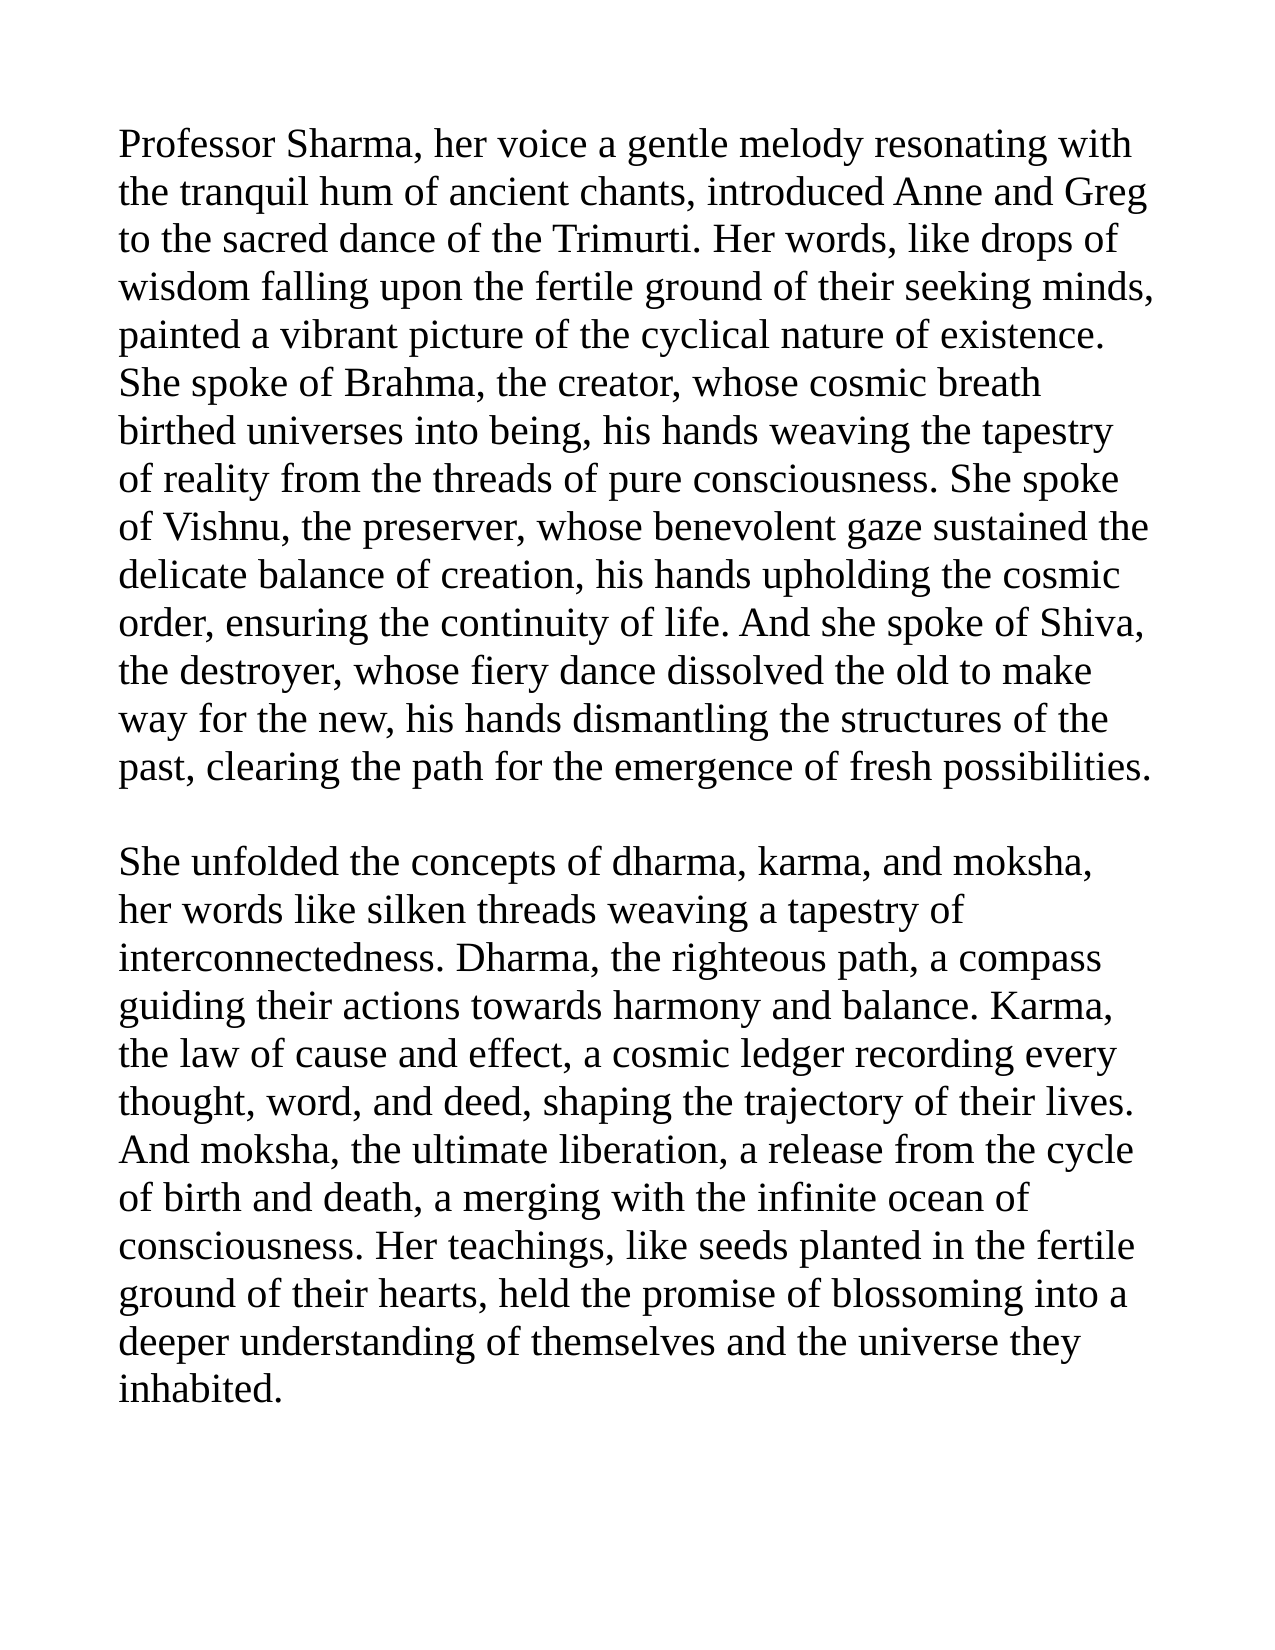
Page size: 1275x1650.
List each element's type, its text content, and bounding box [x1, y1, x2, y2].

text She unfolded the concepts of dharma, karma, and moksha, her words like silken threads weaving a tapestry of interconnectedness. Dharma, the righteous path, a compass guiding their actions towards harmony and balance. Karma, the law of cause and effect, a cosmic ledger recording every thought, word, and deed, shaping the trajectory of their lives. And moksha, the ultimate liberation, a release from the cycle of birth and death, a merging with the infinite ocean of consciousness. Her teachings, like seeds planted in the fertile ground of their hearts, held the promise of blossoming into a deeper understanding of themselves and the universe they inhabited. [118, 837, 1157, 1412]
text Professor Sharma, her voice a gentle melody resonating with the tranquil hum of ancient chants, introduced Anne and Greg to the sacred dance of the Trimurti. Her words, like drops of wisdom falling upon the fertile ground of their seeking minds, painted a vibrant picture of the cyclical nature of existence. She spoke of Brahma, the creator, whose cosmic breath birthed universes into being, his hands weaving the tapestry of reality from the threads of pure consciousness. She spoke of Vishnu, the preserver, whose benevolent gaze sustained the delicate balance of creation, his hands upholding the cosmic order, ensuring the continuity of life. And she spoke of Shiva, the destroyer, whose fiery dance dissolved the old to make way for the new, his hands dismantling the structures of the past, clearing the path for the emergence of fresh possibilities. [118, 118, 1157, 789]
